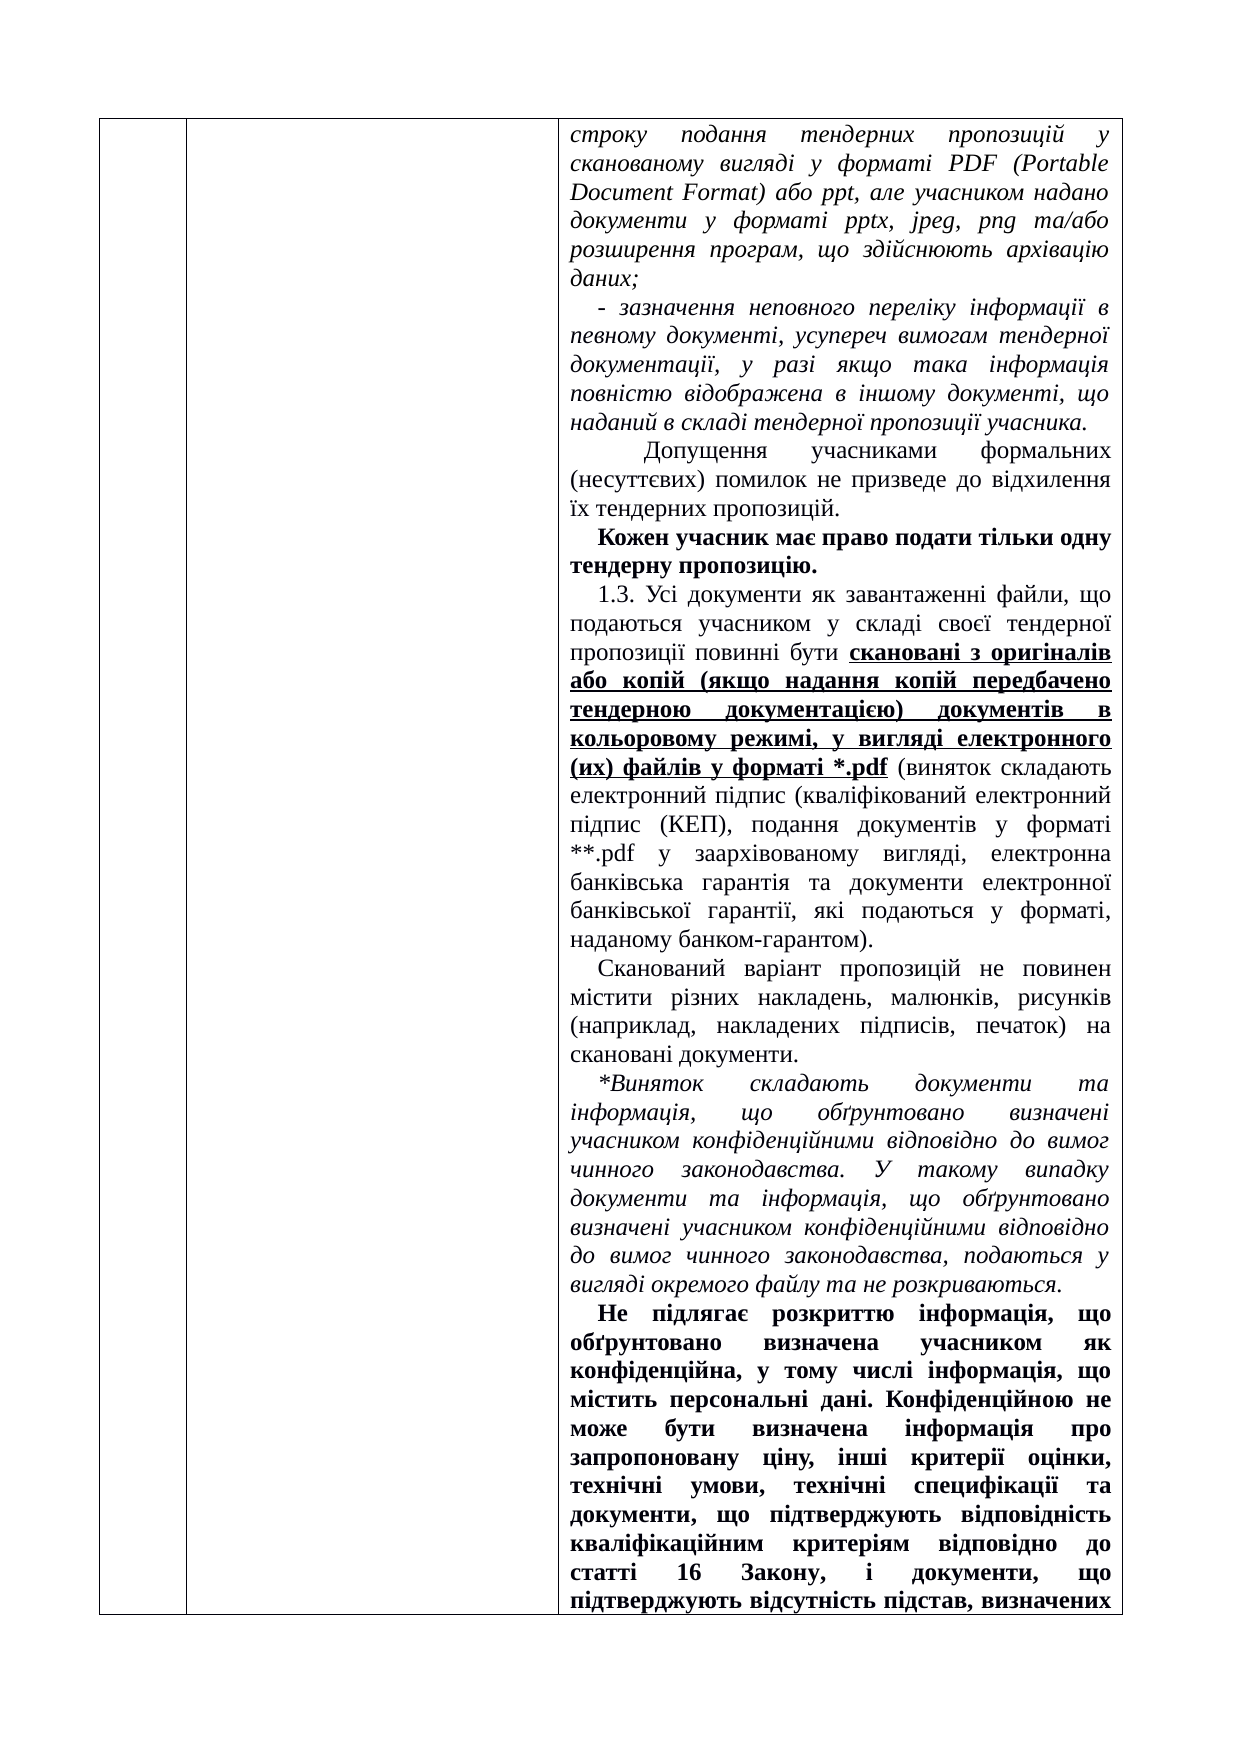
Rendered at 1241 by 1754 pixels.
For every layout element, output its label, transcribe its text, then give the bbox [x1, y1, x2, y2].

table_cell [100, 119, 186, 1614]
table_cell строку подання тендерних пропозицій у сканованому вигляді у форматі PDF (Portable Document Format) або ppt, але учасником надано документи у форматі pptx, jpeg, png та/або розширення програм, що здійснюють архівацію даних; - зазначення неповного переліку інформації в певному документі, усупереч вимогам тендерної документації, у разі якщо така інформація повністю відображена в іншому документі, що наданий в складі тендерної пропозиції учасника. Допущення учасниками формальних (несуттєвих) помилок не призведе до відхилення їх тендерних пропозицій. Кожен учасник має право подати тільки одну тендерну пропозицію. 1.3. Усі документи як завантаженні файли, що подаються учасником у складі своєї тендерної пропозиції повинні бути скановані з оригіналів або копій (якщо надання копій передбачено тендерною документацією) документів в кольоровому режимі, у вигляді електронного (их) файлів у форматі *.pdf (виняток складають електронний підпис (кваліфікований електронний підпис (КЕП), подання документів у форматі **.pdf у заархівованому вигляді, електронна банківська гарантія та документи електронної банківської гарантії, які подаються у форматі, наданому банком-гарантом). Сканований варіант пропозицій не повинен містити різних накладень, малюнків, рисунків (наприклад, накладених підписів, печаток) на скановані документи. *Виняток складають документи та інформація, що обґрунтовано визначені учасником конфіденційними відповідно до вимог чинного законодавства. У такому випадку документи та інформація, що обґрунтовано визначені учасником конфіденційними відповідно до вимог чинного законодавства, подаються у вигляді окремого файлу та не розкриваються. Не підлягає розкриттю інформація, що обґрунтовано визначена учасником як конфіденційна, у тому числі інформація, що містить персональні дані. Конфіденційною не може бути визначена інформація про запропоновану ціну, інші критерії оцінки, технічні умови, технічні специфікації та документи, що підтверджують відповідність кваліфікаційним критеріям відповідно до статті 16 Закону, і документи, що підтверджують відсутність підстав, визначених [559, 119, 1122, 1614]
table_cell [187, 119, 558, 1614]
